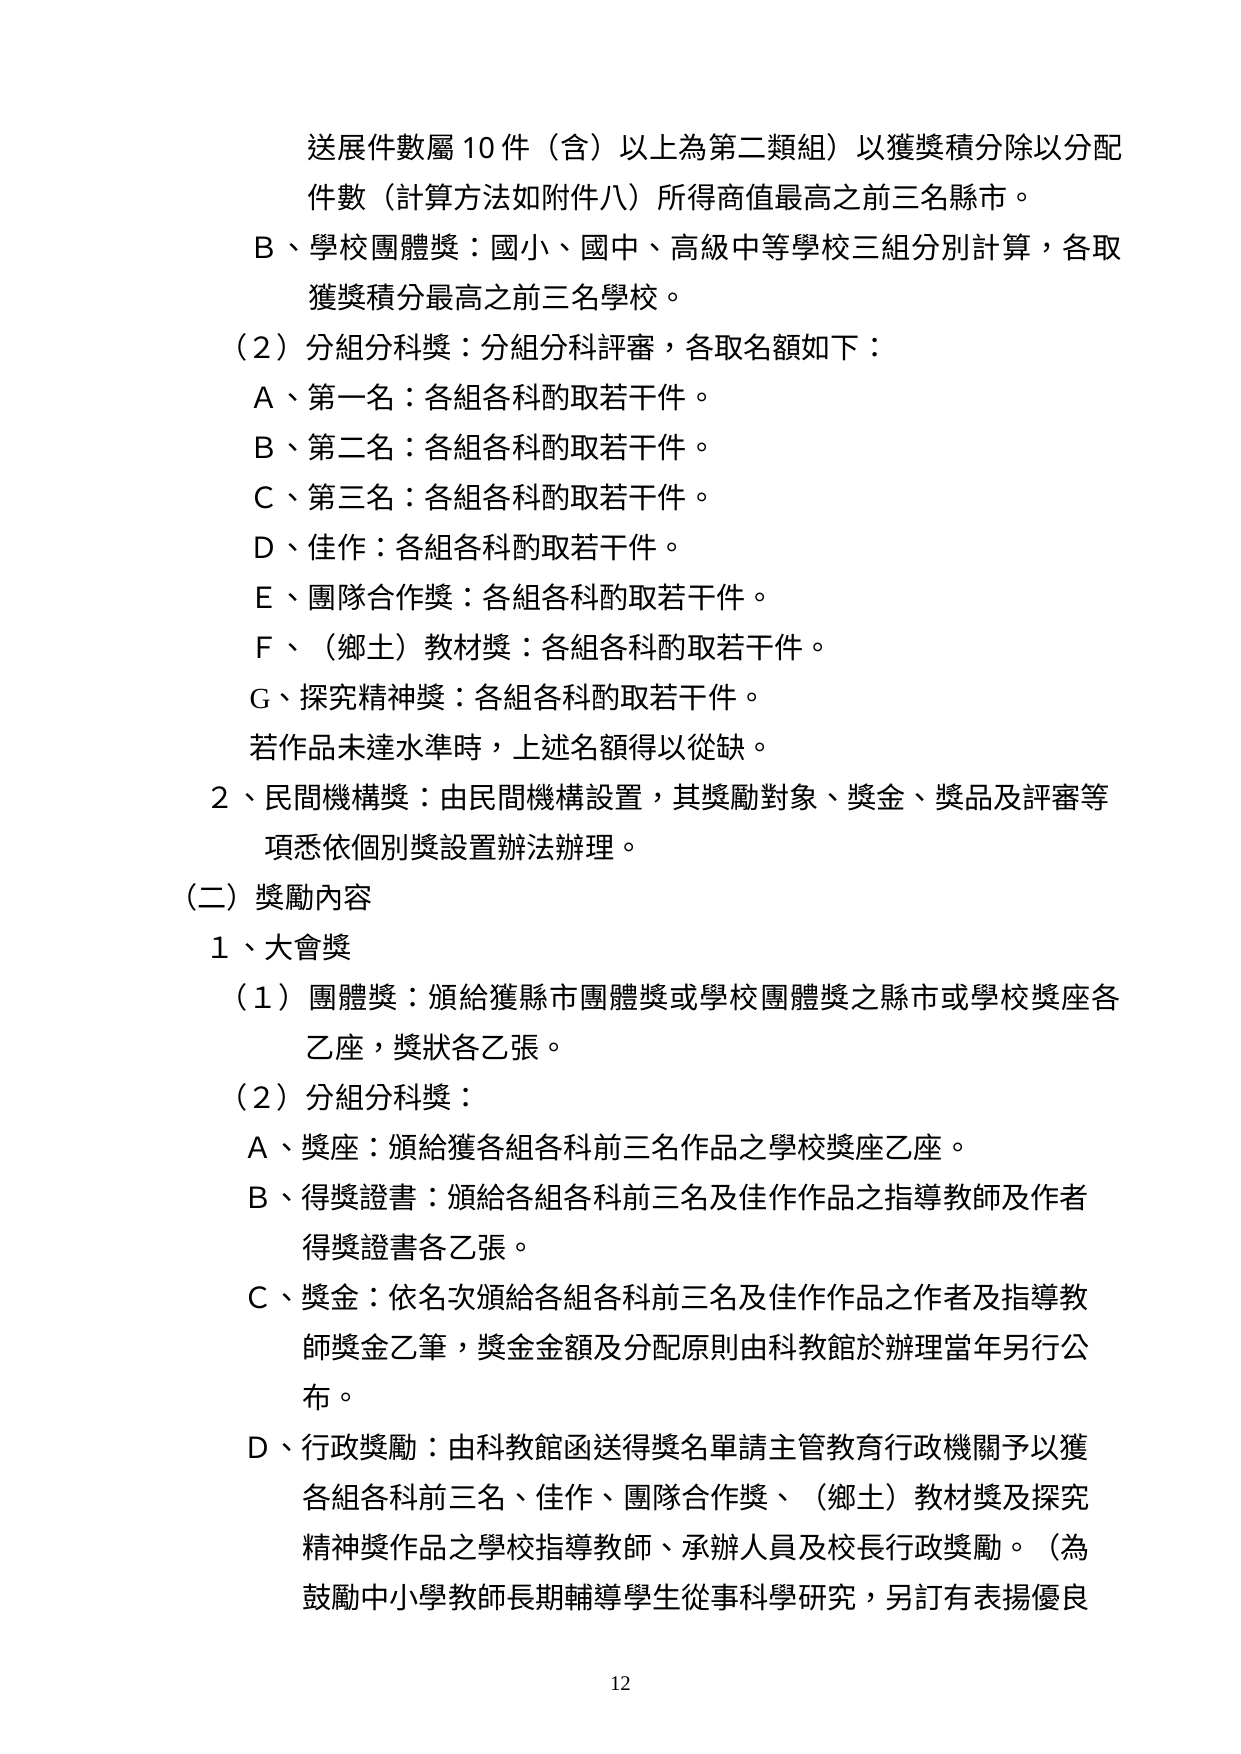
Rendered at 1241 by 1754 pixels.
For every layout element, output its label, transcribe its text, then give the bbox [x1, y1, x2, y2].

text Ｂ、得獎證書：頒給各組各科前三名及佳作作品之指導教師及作者得獎證書各乙張。 [243, 1168, 1110, 1268]
text 若作品未達水準時，上述名額得以從缺。 [249, 718, 1122, 768]
text Ｃ、獎金：依名次頒給各組各科前三名及佳作作品之作者及指導教師獎金乙筆，獎金金額及分配原則由科教館於辦理當年另行公布。 [243, 1268, 1110, 1418]
text （２）分組分科獎：分組分科評審，各取名額如下： [218, 318, 1122, 368]
text Ｂ、學校團體獎：國小、國中、高級中等學校三組分別計算，各取獲獎積分最高之前三名學校。 [249, 218, 1122, 318]
text Ａ、縣市團體獎：分兩組（送展件數屬9件（含）以下為第一類組；送展件數屬10件（含）以上為第二類組）以獲獎積分除以分配件數（計算方法如附件八）所得商值最高之前三名縣市。 [249, 118, 1122, 218]
text Ｄ、佳作：各組各科酌取若干件。 [249, 518, 1122, 568]
text （二）獎勵內容 [168, 868, 1122, 918]
text （１）團體獎：頒給獲縣市團體獎或學校團體獎之縣市或學校獎座各乙座，獎狀各乙張。 [218, 968, 1122, 1068]
text １、大會獎 [206, 918, 1122, 968]
text （２）分組分科獎： [218, 1068, 1122, 1118]
text Ｂ、第二名：各組各科酌取若干件。 [249, 418, 1122, 468]
text Ｃ、第三名：各組各科酌取若干件。 [249, 468, 1122, 518]
text ２、民間機構獎：由民間機構設置，其獎勵對象、獎金、獎品及評審等項悉依個別獎設置辦法辦理。 [206, 768, 1122, 868]
text G、探究精神獎：各組各科酌取若干件。 [249, 668, 1122, 718]
text Ａ、獎座：頒給獲各組各科前三名作品之學校獎座乙座。 [243, 1118, 1110, 1168]
text Ｄ、行政獎勵：由科教館函送得獎名單請主管教育行政機關予以獲各組各科前三名、佳作、團隊合作獎、（鄉土）教材獎及探究精神獎作品之學校指導教師、承辦人員及校長行政獎勵。（為鼓勵中小學教師長期輔導學生從事科學研究，另訂有表揚優良 [243, 1418, 1110, 1618]
text Ａ、第一名：各組各科酌取若干件。 [249, 368, 1122, 418]
text Ｅ、團隊合作獎：各組各科酌取若干件。 [249, 568, 1122, 618]
text Ｆ、（鄉土）教材獎：各組各科酌取若干件。 [249, 618, 1122, 668]
